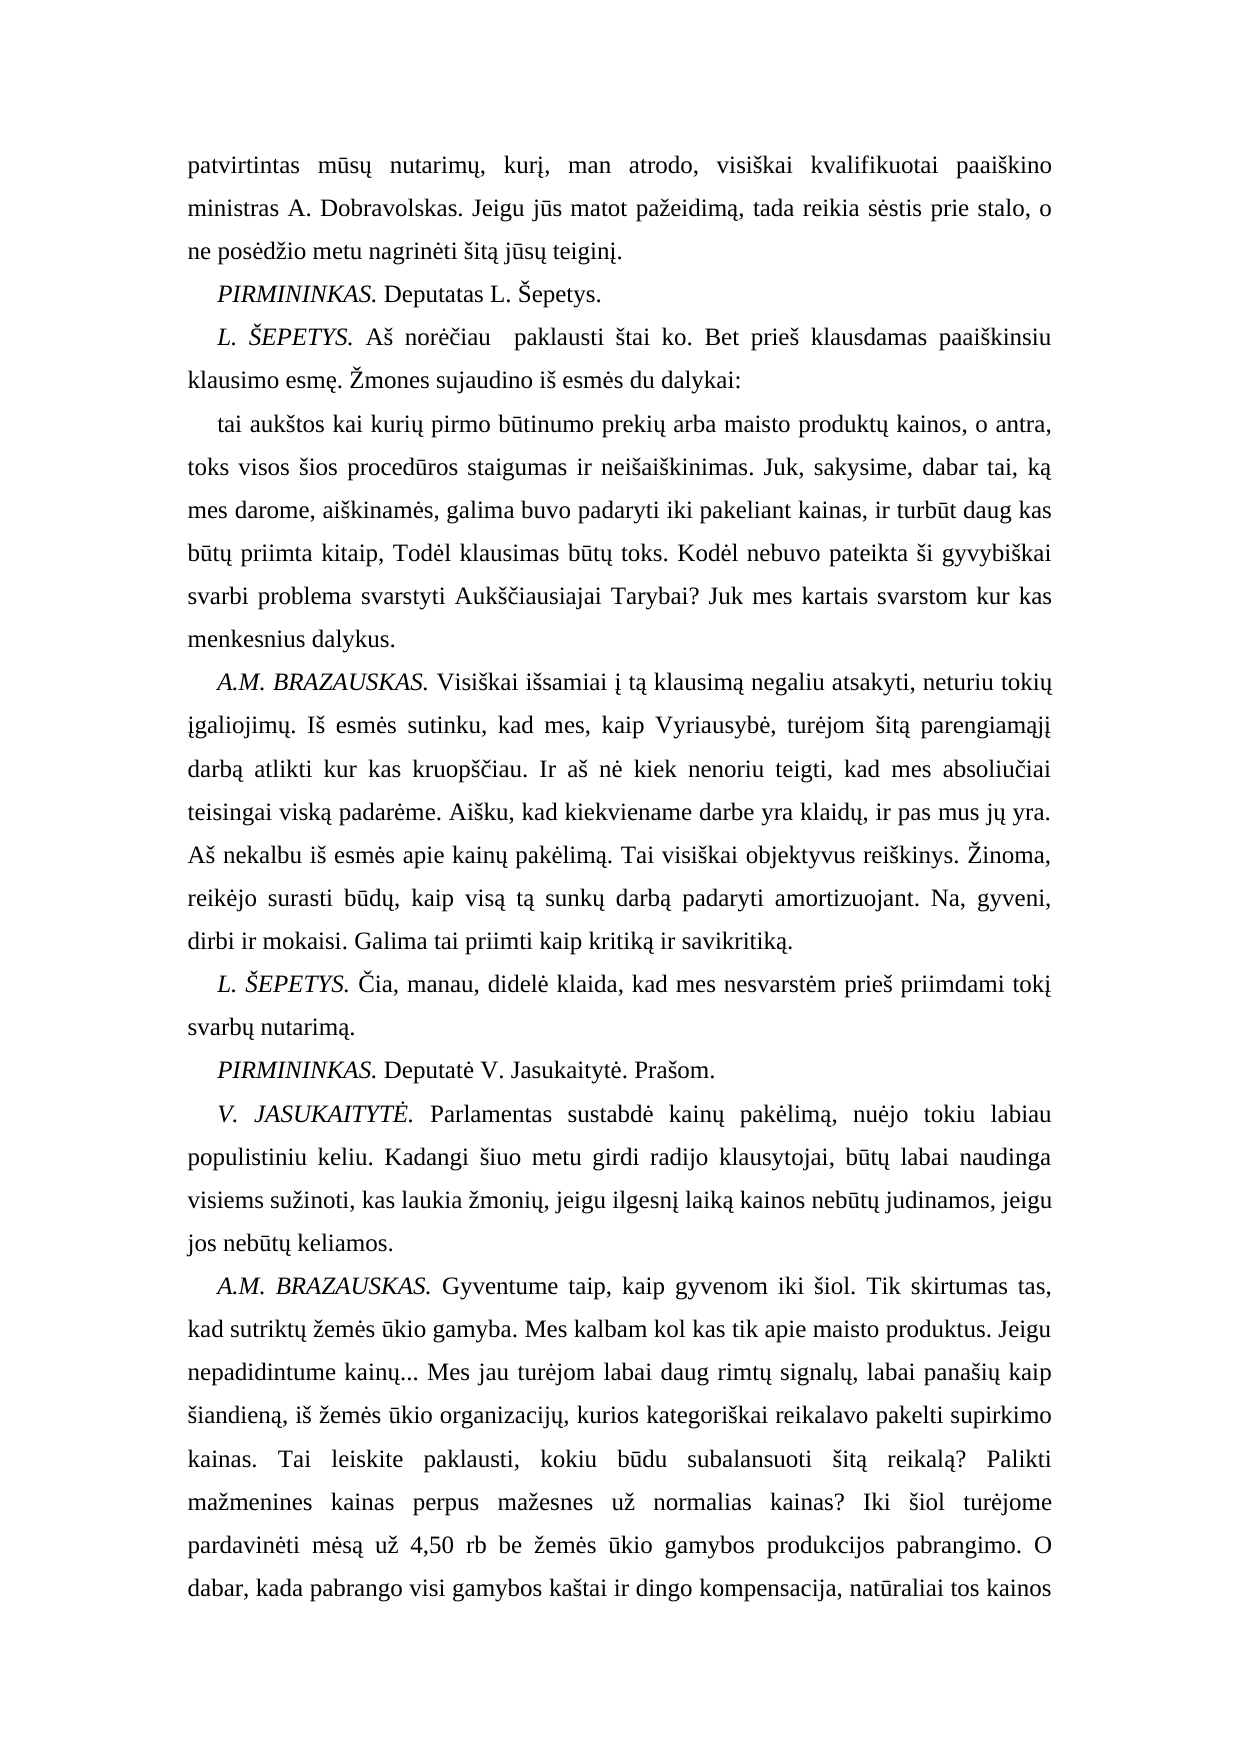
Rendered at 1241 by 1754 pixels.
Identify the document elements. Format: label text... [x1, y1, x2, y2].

text PIRMININKAS. Deputatas L. Šepetys. [187, 279, 1053, 308]
text patvirtintas mūsų nutarimų, kurį, man atrodo, visiškai kvalifikuotai paaiškino ministras A. Dobravolskas. Jeigu jūs matot pažeidimą, tada reikia sėstis prie stalo, o ne posėdžio metu nagrinėti šitą jūsų teiginį. [187, 150, 1053, 265]
text PIRMININKAS. Deputatė V. Jasukaitytė. Prašom. [187, 1056, 1053, 1084]
text L. ŠEPETYS. Čia, manau, didelė klaida, kad mes nesvarstėm prieš priimdami tokį svarbų nutarimą. [187, 969, 1053, 1041]
text V. JASUKAITYTĖ. Parlamentas sustabdė kainų pakėlimą, nuėjo tokiu labiau populistiniu keliu. Kadangi šiuo metu girdi radijo klausytojai, būtų labai naudinga visiems sužinoti, kas laukia žmonių, jeigu ilgesnį laiką kainos nebūtų judinamos, jeigu jos nebūtų keliamos. [187, 1099, 1053, 1257]
text tai aukštos kai kurių pirmo būtinumo prekių arba maisto produktų kainos, o antra, toks visos šios procedūros staigumas ir neišaiškinimas. Juk, sakysime, dabar tai, ką mes darome, aiškinamės, galima buvo padaryti iki pakeliant kainas, ir turbūt daug kas būtų priimta kitaip, Todėl klausimas būtų toks. Kodėl nebuvo pateikta ši gyvybiškai svarbi problema svarstyti Aukščiausiajai Tarybai? Juk mes kartais svarstom kur kas menkesnius dalykus. [187, 409, 1053, 653]
text A.M. BRAZAUSKAS. Gyventume taip, kaip gyvenom iki šiol. Tik skirtumas tas, kad sutriktų žemės ūkio gamyba. Mes kalbam kol kas tik apie maisto produktus. Jeigu nepadidintume kainų... Mes jau turėjom labai daug rimtų signalų, labai panašių kaip šiandieną, iš žemės ūkio organizacijų, kurios kategoriškai reikalavo pakelti supirkimo kainas. Tai leiskite paklausti, kokiu būdu subalansuoti šitą reikalą? Palikti mažmenines kainas perpus mažesnes už normalias kainas? Iki šiol turėjome pardavinėti mėsą už 4,50 rb be žemės ūkio gamybos produkcijos pabrangimo. O dabar, kada pabrango visi gamybos kaštai ir dingo kompensacija, natūraliai tos kainos [187, 1271, 1053, 1602]
text L. ŠEPETYS. Aš norėčiau paklausti štai ko. Bet prieš klausdamas paaiškinsiu klausimo esmę. Žmones sujaudino iš esmės du dalykai: [187, 322, 1053, 394]
text A.M. BRAZAUSKAS. Visiškai išsamiai į tą klausimą negaliu atsakyti, neturiu tokių įgaliojimų. Iš esmės sutinku, kad mes, kaip Vyriausybė, turėjom šitą parengiamąjį darbą atlikti kur kas kruopščiau. Ir aš nė kiek nenoriu teigti, kad mes absoliučiai teisingai viską padarėme. Aišku, kad kiekviename darbe yra klaidų, ir pas mus jų yra. Aš nekalbu iš esmės apie kainų pakėlimą. Tai visiškai objektyvus reiškinys. Žinoma, reikėjo surasti būdų, kaip visą tą sunkų darbą padaryti amortizuojant. Na, gyveni, dirbi ir mokaisi. Galima tai priimti kaip kritiką ir savikritiką. [187, 667, 1053, 955]
